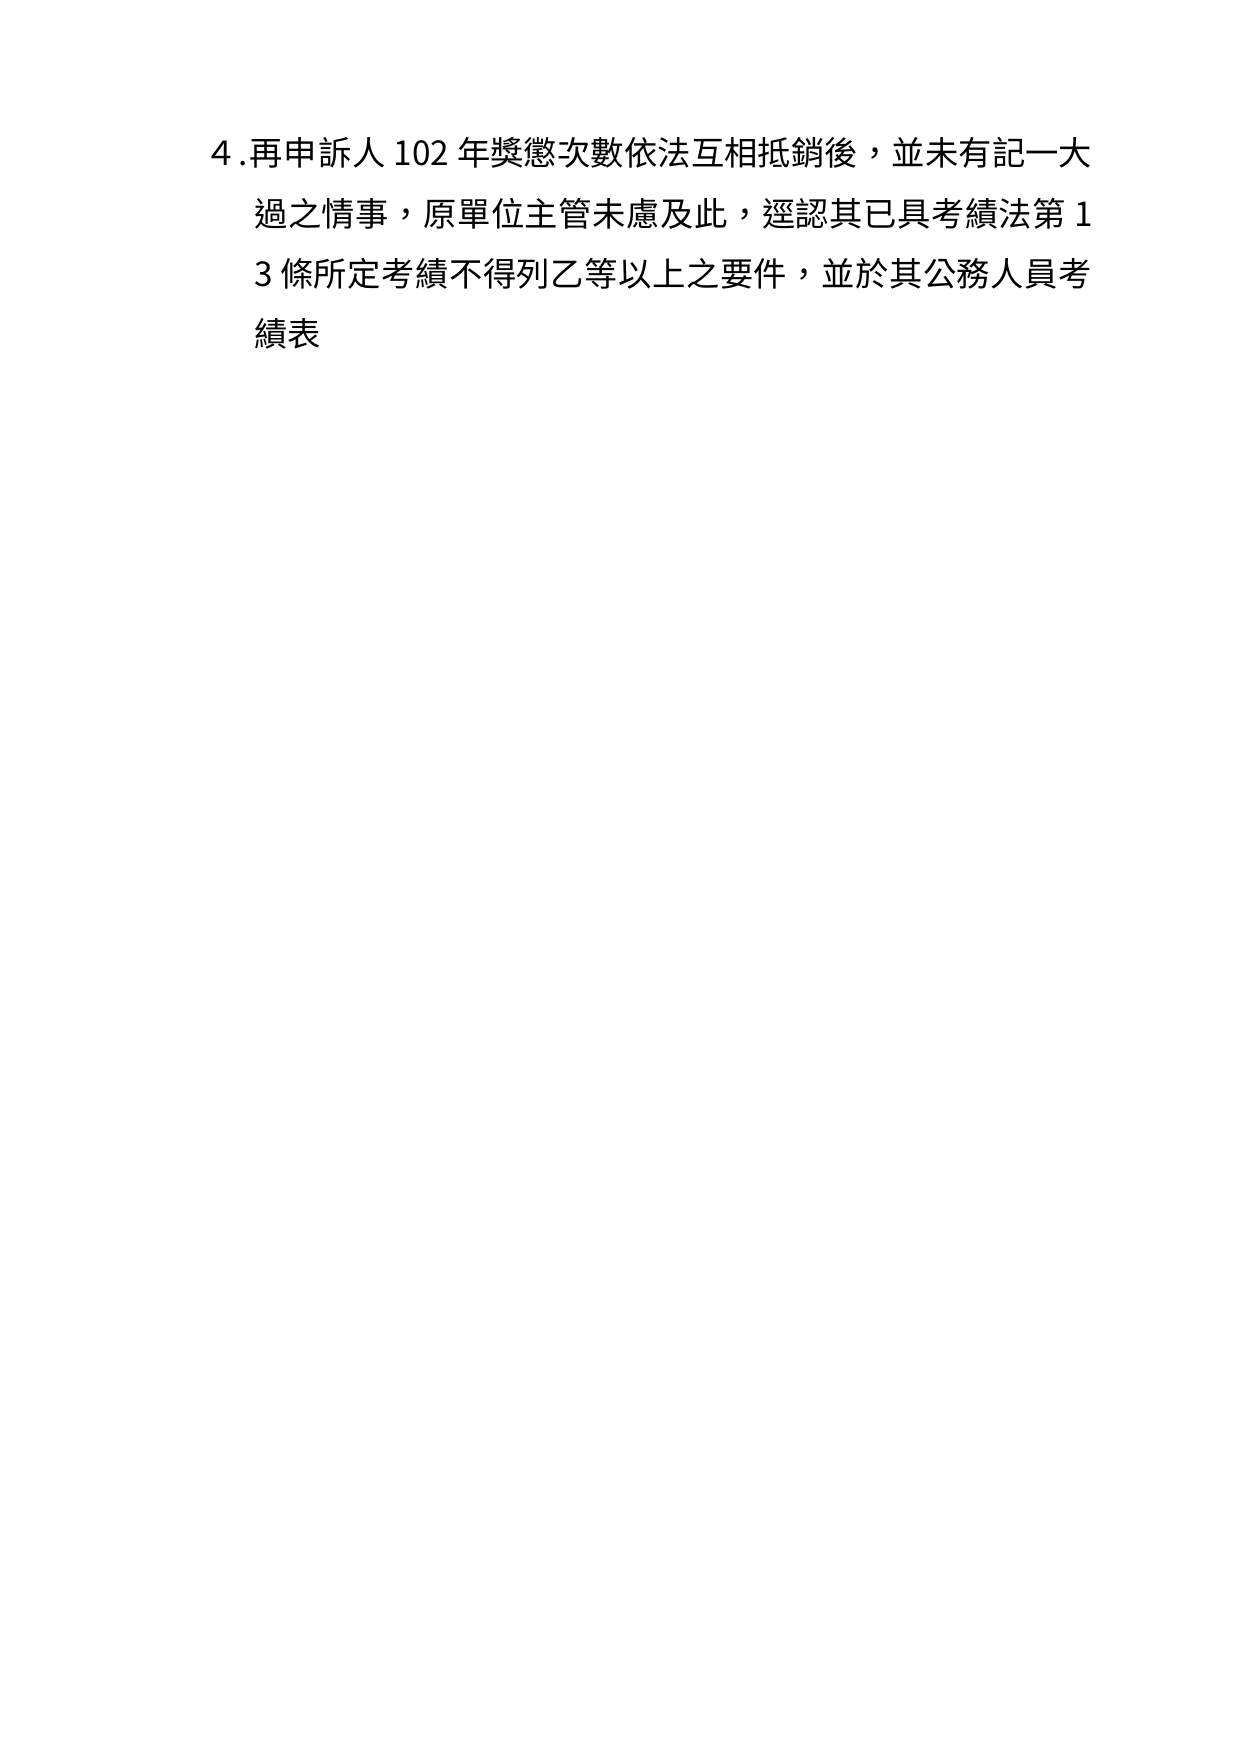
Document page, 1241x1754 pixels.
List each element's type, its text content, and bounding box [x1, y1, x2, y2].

text ４.再申訴人102年獎懲次數依法互相抵銷後，並未有記一大過之情事，原單位主管未慮及此，逕認其已具考績法第13條所定考績不得列乙等以上之要件，並於其公務人員考績表 [204, 127, 1093, 356]
